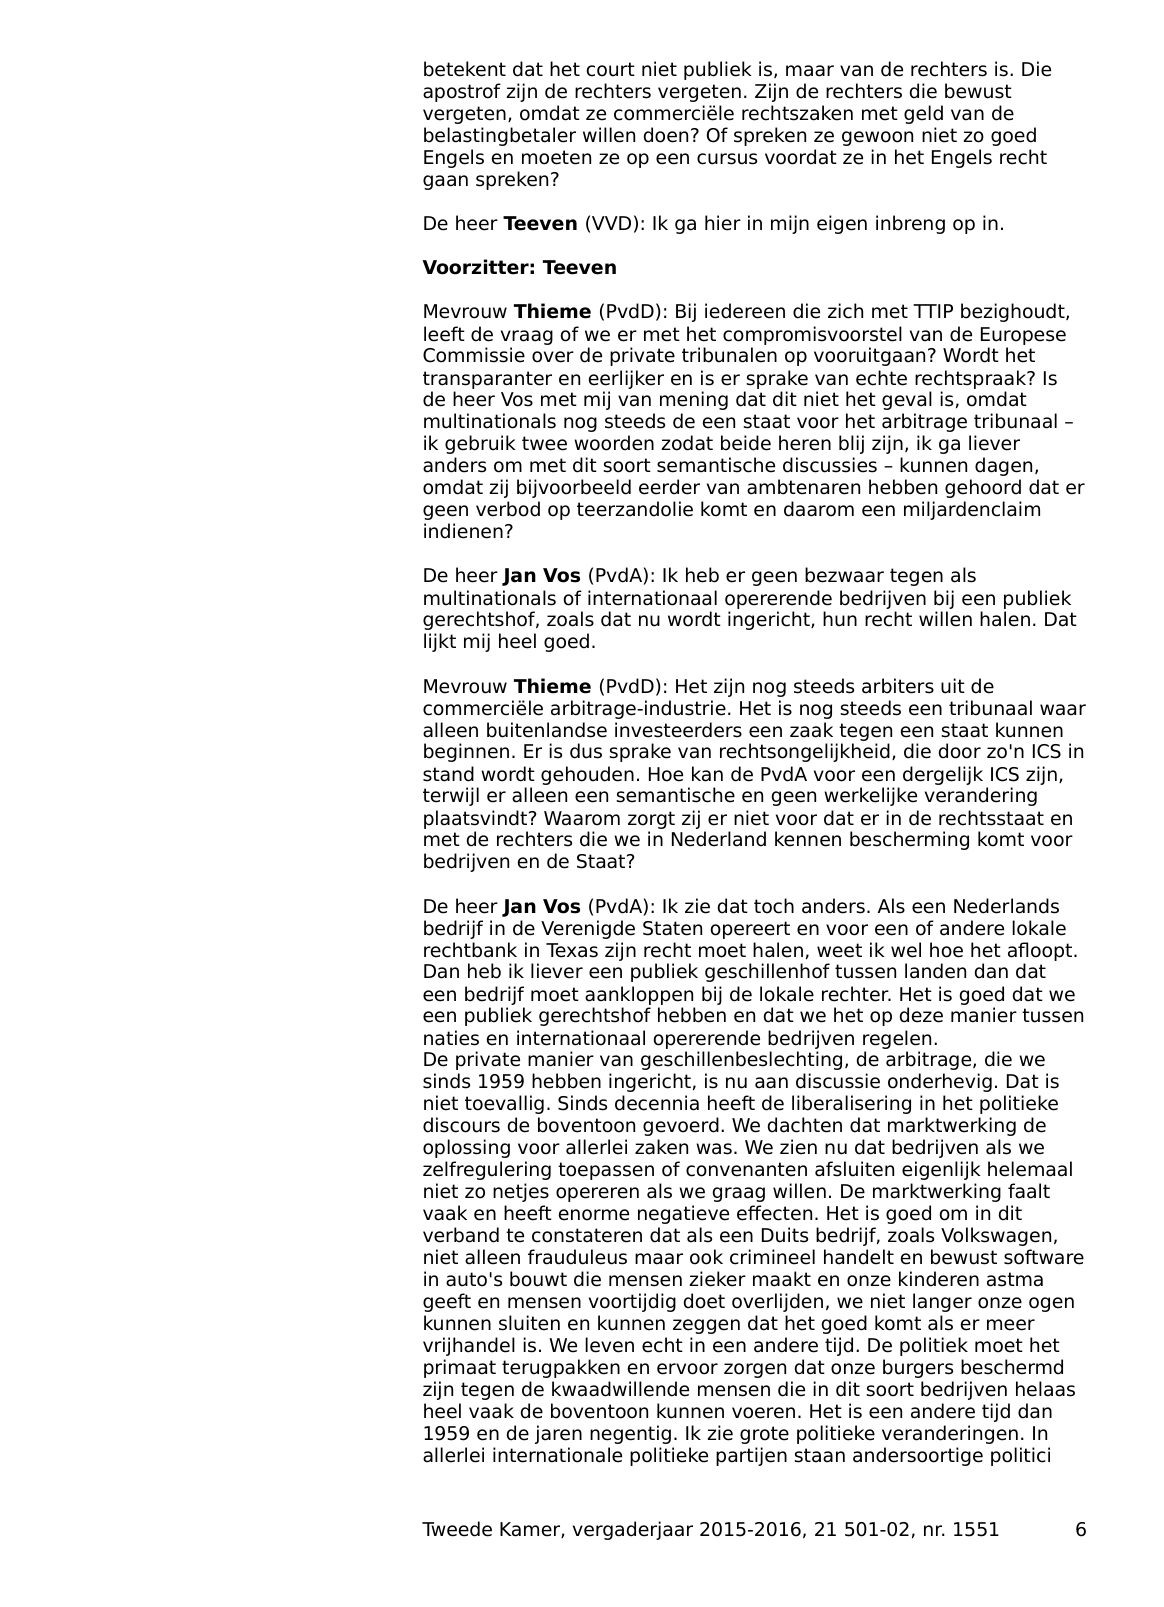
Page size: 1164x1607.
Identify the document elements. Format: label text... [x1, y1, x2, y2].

text Mevrouw Thieme (PvdD): Het zijn nog steeds arbiters uit de commerciële arbitrage-industrie. Het is nog steeds een tribunaal waar alleen buitenlandse investeerders een zaak tegen een staat kunnen beginnen. Er is dus sprake van rechtsongelijkheid, die door zo'n ICS in stand wordt gehouden. Hoe kan de PvdA voor een dergelijk ICS zijn, terwijl er alleen een semantische en geen werkelijke verandering plaatsvindt? Waarom zorgt zij er niet voor dat er in de rechtsstaat en met de rechters die we in Nederland kennen bescherming komt voor bedrijven en de Staat? [422, 676, 1087, 873]
text De heer Jan Vos (PvdA): Ik zie dat toch anders. Als een Nederlands bedrijf in de Verenigde Staten opereert en voor een of andere lokale rechtbank in Texas zijn recht moet halen, weet ik wel hoe het afloopt. Dan heb ik liever een publiek geschillenhof tussen landen dan dat een bedrijf moet aankloppen bij de lokale rechter. Het is goed dat we een publiek gerechtshof hebben en dat we het op deze manier tussen naties en internationaal opererende bedrijven regelen. [422, 896, 1087, 1049]
text De heer Jan Vos (PvdA): Ik heb er geen bezwaar tegen als multinationals of internationaal opererende bedrijven bij een publiek gerechtshof, zoals dat nu wordt ingericht, hun recht willen halen. Dat lijkt mij heel goed. [422, 565, 1087, 653]
text De heer Teeven (VVD): Ik ga hier in mijn eigen inbreng op in. [422, 213, 1087, 235]
text De private manier van geschillenbeslechting, de arbitrage, die we sinds 1959 hebben ingericht, is nu aan discussie onderhevig. Dat is niet toevallig. Sinds decennia heeft de liberalisering in het politieke discours de boventoon gevoerd. We dachten dat marktwerking de oplossing voor allerlei zaken was. We zien nu dat bedrijven als we zelfregulering toepassen of convenanten afsluiten eigenlijk helemaal niet zo netjes opereren als we graag willen. De marktwerking faalt vaak en heeft enorme negatieve effecten. Het is goed om in dit verband te constateren dat als een Duits bedrijf, zoals Volkswagen, niet alleen frauduleus maar ook crimineel handelt en bewust software in auto's bouwt die mensen zieker maakt en onze kinderen astma geeft en mensen voortijdig doet overlijden, we niet langer onze ogen kunnen sluiten en kunnen zeggen dat het goed komt als er meer vrijhandel is. We leven echt in een andere tijd. De politiek moet het primaat terugpakken en ervoor zorgen dat onze burgers beschermd zijn tegen de kwaadwillende mensen die in dit soort bedrijven helaas heel vaak de boventoon kunnen voeren. Het is een andere tijd dan 1959 en de jaren negentig. Ik zie grote politieke veranderingen. In allerlei internationale politieke partijen staan andersoortige politici [422, 1049, 1087, 1467]
text Mevrouw Thieme (PvdD): Bij iedereen die zich met TTIP bezighoudt, leeft de vraag of we er met het compromisvoorstel van de Europese Commissie over de private tribunalen op vooruitgaan? Wordt het transparanter en eerlijker en is er sprake van echte rechtspraak? Is de heer Vos met mij van mening dat dit niet het geval is, omdat multinationals nog steeds de een staat voor het arbitrage tribunaal – ik gebruik twee woorden zodat beide heren blij zijn, ik ga liever anders om met dit soort semantische discussies – kunnen dagen, omdat zij bijvoorbeeld eerder van ambtenaren hebben gehoord dat er geen verbod op teerzandolie komt en daarom een miljardenclaim indienen? [422, 301, 1087, 543]
text betekent dat het court niet publiek is, maar van de rechters is. Die apostrof zijn de rechters vergeten. Zijn de rechters die bewust vergeten, omdat ze commerciële rechtszaken met geld van de belastingbetaler willen doen? Of spreken ze gewoon niet zo goed Engels en moeten ze op een cursus voordat ze in het Engels recht gaan spreken? [422, 59, 1087, 191]
subtitle Voorzitter: Teeven [422, 257, 1087, 279]
